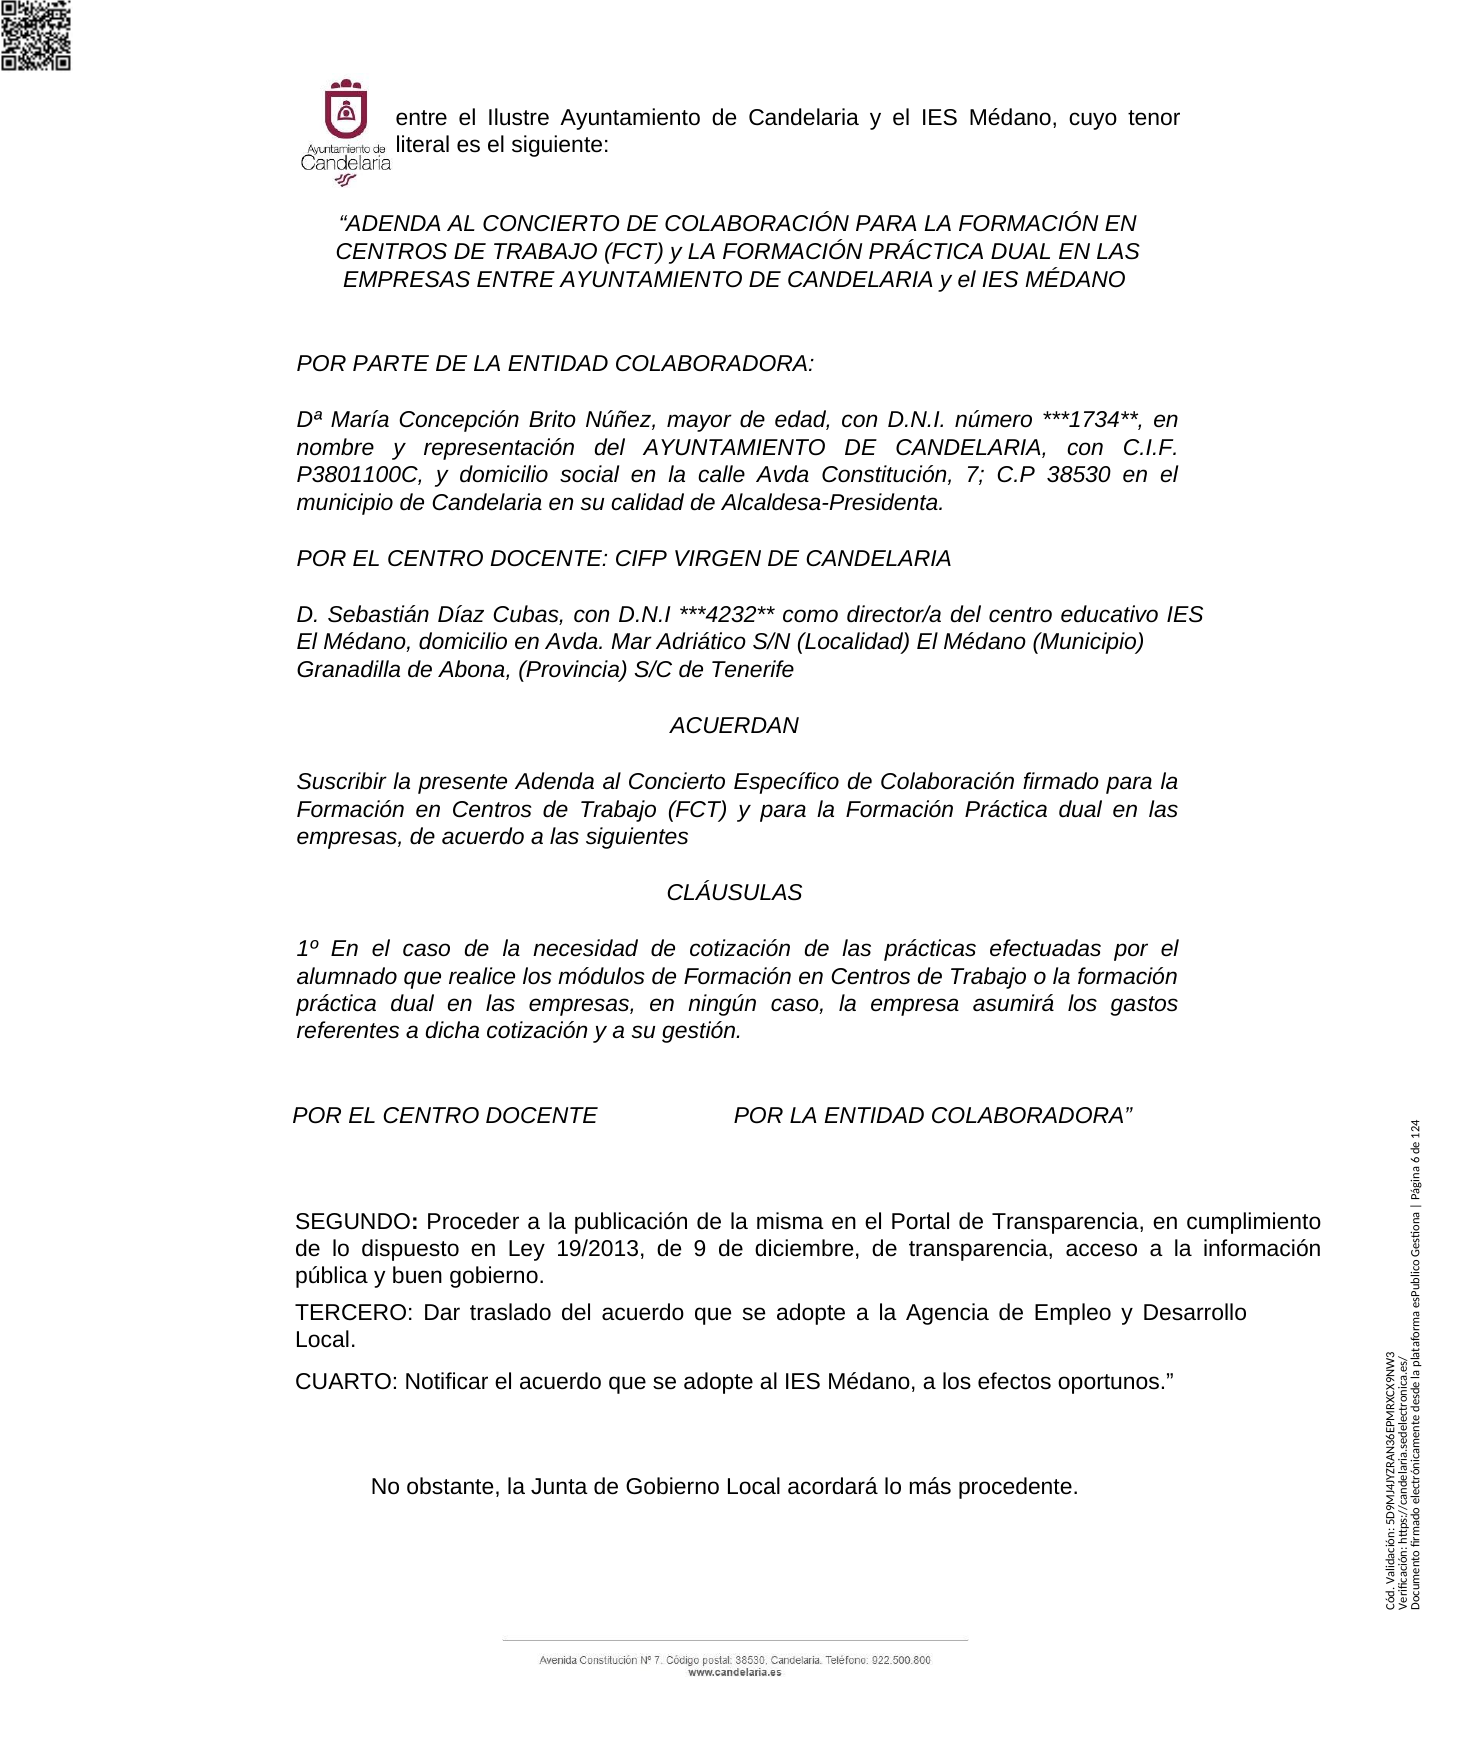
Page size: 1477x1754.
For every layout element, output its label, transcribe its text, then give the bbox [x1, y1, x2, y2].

text Dª María Concepción Brito Núñez, mayor de edad, con D.N.I. número ***1734**, en nombre y representación del AYUNTAMIENTO DE CANDELARIA, con C.I.F. P3801100C, y domicilio social en la calle Avda Constitución, 7; C.P 38530 en el municipio de Candelaria en su calidad de Alcaldesa-Presidenta. [296, 406, 1182, 515]
text D. Sebastián Díaz Cubas, con D.N.I ***4232** como director/a del centro educativo IES El Médano, domicilio en Avda. Mar Adriático S/N (Localidad) El Médano (Municipio) [296, 601, 1207, 654]
text TERCERO: Dar traslado del acuerdo que se adopte a la Agencia de Empleo y Desarrollo Local. [295, 1299, 1248, 1352]
text 1º En el caso de la necesidad de cotización de las prácticas efectuadas por el alumnado que realice los módulos de Formación en Centros de Trabajo o la formación práctica dual en las empresas, en ningún caso, la empresa asumirá los gastos referentes a dicha cotización y a su gestión. [296, 935, 1181, 1044]
subtitle “ADENDA AL CONCIERTO DE COLABORACIÓN PARA LA FORMACIÓN EN CENTROS DE TRABAJO (FCT) y LA FORMACIÓN PRÁCTICA DUAL EN LAS EMPRESAS ENTRE AYUNTAMIENTO DE CANDELARIA y el IES MÉDANO [299, 210, 1179, 292]
text SEGUNDO: Proceder a la publicación de la misma en el Portal de Transparencia, en cumplimiento de lo dispuesto en Ley 19/2013, de 9 de diciembre, de transparencia, acceso a la información pública y buen gobierno. [295, 1208, 1322, 1289]
text No obstante, la Junta de Gobierno Local acordará lo más procedente. [371, 1473, 1355, 1499]
text Suscribir la presente Adenda al Concierto Específico de Colaboración firmado para la Formación en Centros de Trabajo (FCT) y para la Formación Práctica dual en las empresas, de acuerdo a las siguientes [296, 768, 1181, 849]
text CUARTO: Notificar el acuerdo que se adopte al IES Médano, a los efectos oportunos.” [295, 1368, 1355, 1394]
subtitle CLÁUSULAS [299, 879, 1179, 905]
text entre el Ilustre Ayuntamiento de Candelaria y el IES Médano, cuyo tenor literal es el siguiente: [396, 104, 1181, 157]
text POR PARTE DE LA ENTIDAD COLABORADORA: [296, 350, 1355, 377]
text POR EL CENTRO DOCENTE POR LA ENTIDAD COLABORADORA” [266, 1102, 1360, 1130]
text POR EL CENTRO DOCENTE: CIFP VIRGEN DE CANDELARIA [296, 544, 1355, 571]
text Granadilla de Abona, (Provincia) S/C de Tenerife [296, 656, 1355, 682]
subtitle ACUERDAN [299, 712, 1179, 738]
